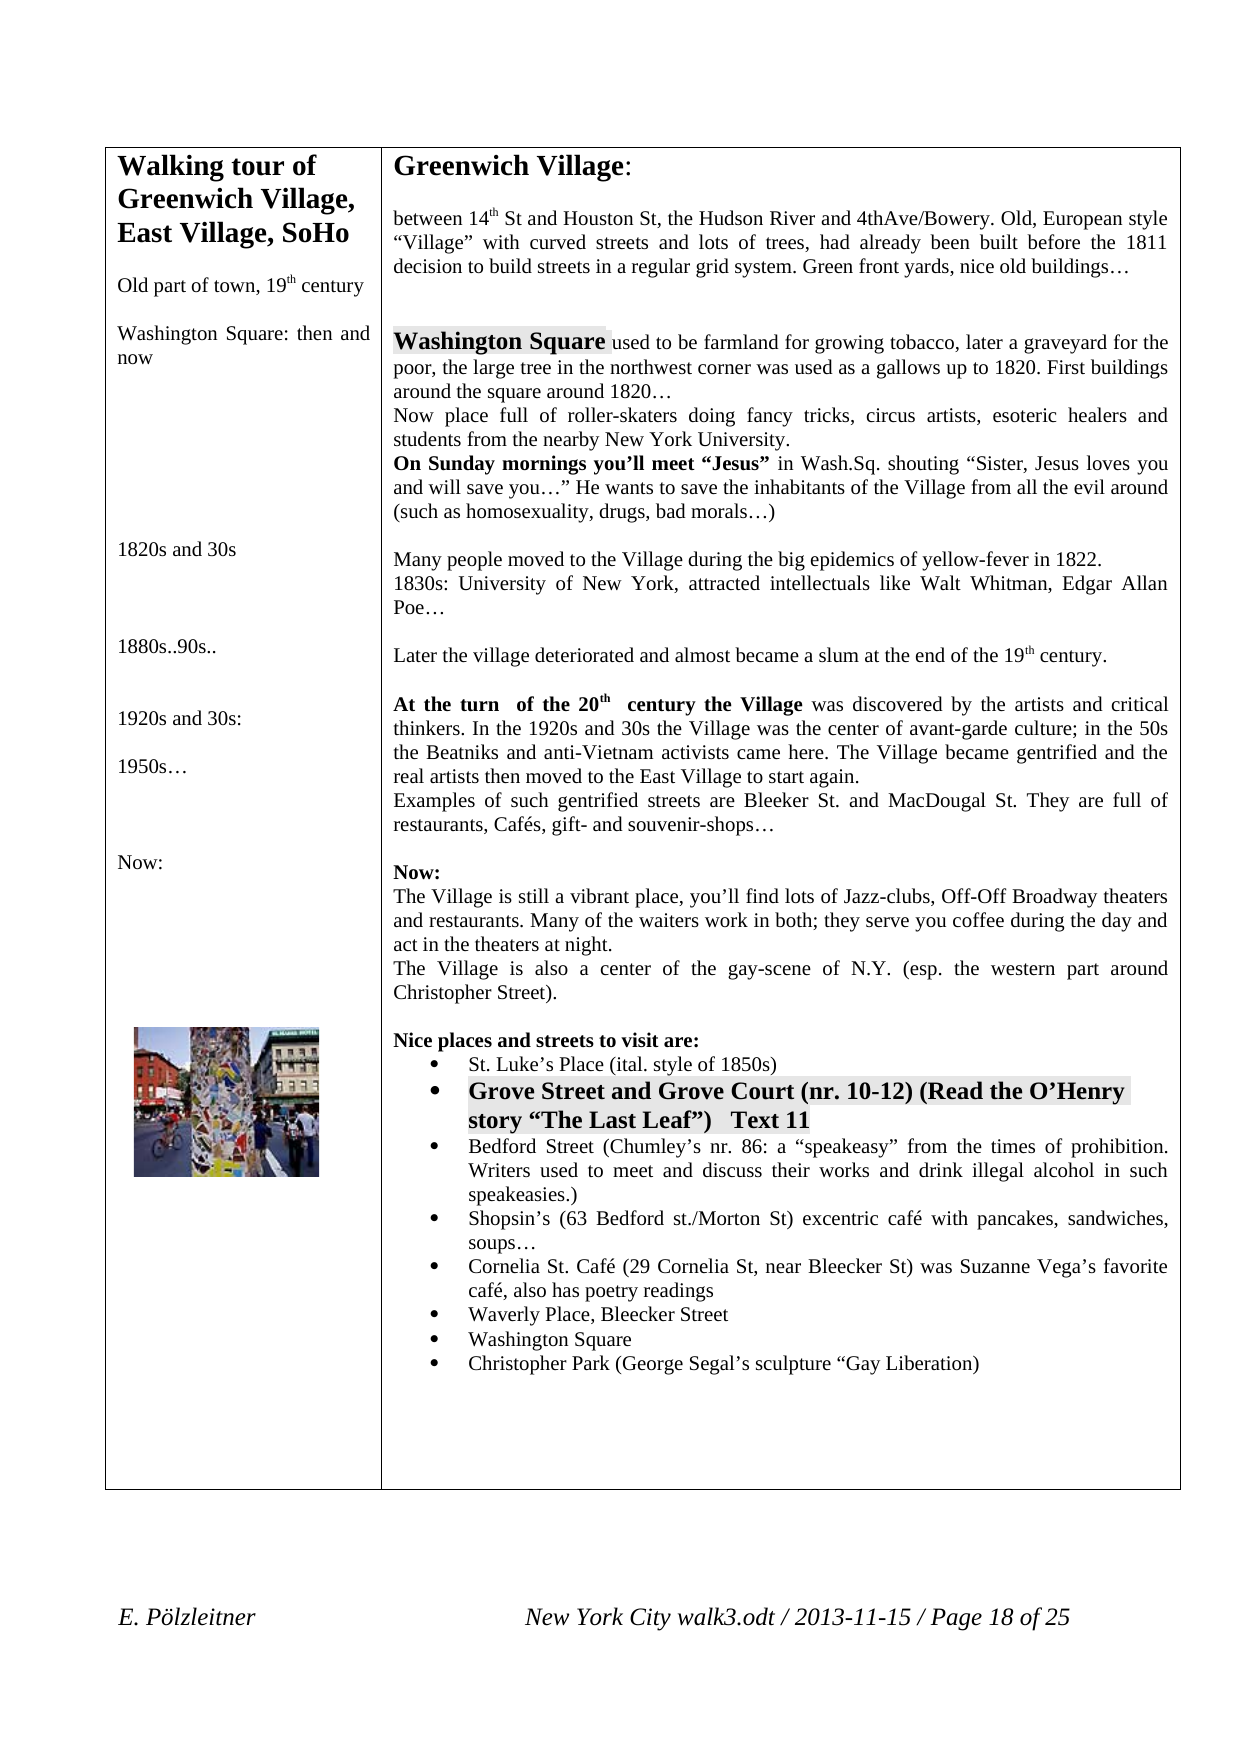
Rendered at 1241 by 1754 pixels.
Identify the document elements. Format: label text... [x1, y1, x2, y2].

picture [133, 1027, 320, 1177]
table_header Walking tour of Greenwich Village, East Village, SoHo Old part of town, 19th century Washington Square: then and now 1820s and 30s 1880s..90s.. 1920s and 30s: 1950s… Now: [106, 148, 381, 1402]
table_cell [382, 1403, 1180, 1489]
table_header Greenwich Village: between 14th St and Houston St, the Hudson River and 4thAve/Bowery. Old, European style “Village” with curved streets and lots of trees, had already been built before the 1811 decision to build streets in a regular grid system. Green front yards, nice old buildings… Washington Square used to be farmland for growing tobacco, later a graveyard for the poor, the large tree in the northwest corner was used as a gallows up to 1820. First buildings around the square around 1820… Now place full of roller-skaters doing fancy tricks, circus artists, esoteric healers and students from the nearby New York University. On Sunday mornings you’ll meet “Jesus” in Wash.Sq. shouting “Sister, Jesus loves you and will save you…” He wants to save the inhabitants of the Village from all the evil around (such as homosexuality, drugs, bad morals…) Many people moved to the Village during the big epidemics of yellow-fever in 1822. 1830s: University of New York, attracted intellectuals like Walt Whitman, Edgar Allan Poe… Later the village deteriorated and almost became a slum at the end of the 19th century. At the turn of the 20th century the Village was discovered by the artists and critical thinkers. In the 1920s and 30s the Village was the center of avant-garde culture; in the 50s the Beatniks and anti-Vietnam activists came here. The Village became gentrified and the real artists then moved to the East Village to start again. Examples of such gentrified streets are Bleeker St. and MacDougal St. They are full of restaurants, Cafés, gift- and souvenir-shops… Now: The Village is still a vibrant place, you’ll find lots of Jazz-clubs, Off-Off Broadway theaters and restaurants. Many of the waiters work in both; they serve you coffee during the day and act in the theaters at night. The Village is also a center of the gay-scene of N.Y. (esp. the western part around Christopher Street). Nice places and streets to visit are: St. Luke’s Place (ital. style of 1850s) Grove Street and Grove Court (nr. 10-12) (Read the O’Henry story “The Last Leaf”) Text 11 Bedford Street (Chumley’s nr. 86: a “speakeasy” from the times of prohibition. Writers used to meet and discuss their works and drink illegal alcohol in such speakeasies.) Shopsin’s (63 Bedford st./Morton St) excentric café with pancakes, sandwiches, soups… Cornelia St. Café (29 Cornelia St, near Bleecker St) was Suzanne Vega’s favorite café, also has poetry readings Waverly Place, Bleecker Street Washington Square Christopher Park (George Segal’s sculpture “Gay Liberation) [382, 148, 1180, 1402]
table_cell [106, 1403, 381, 1489]
